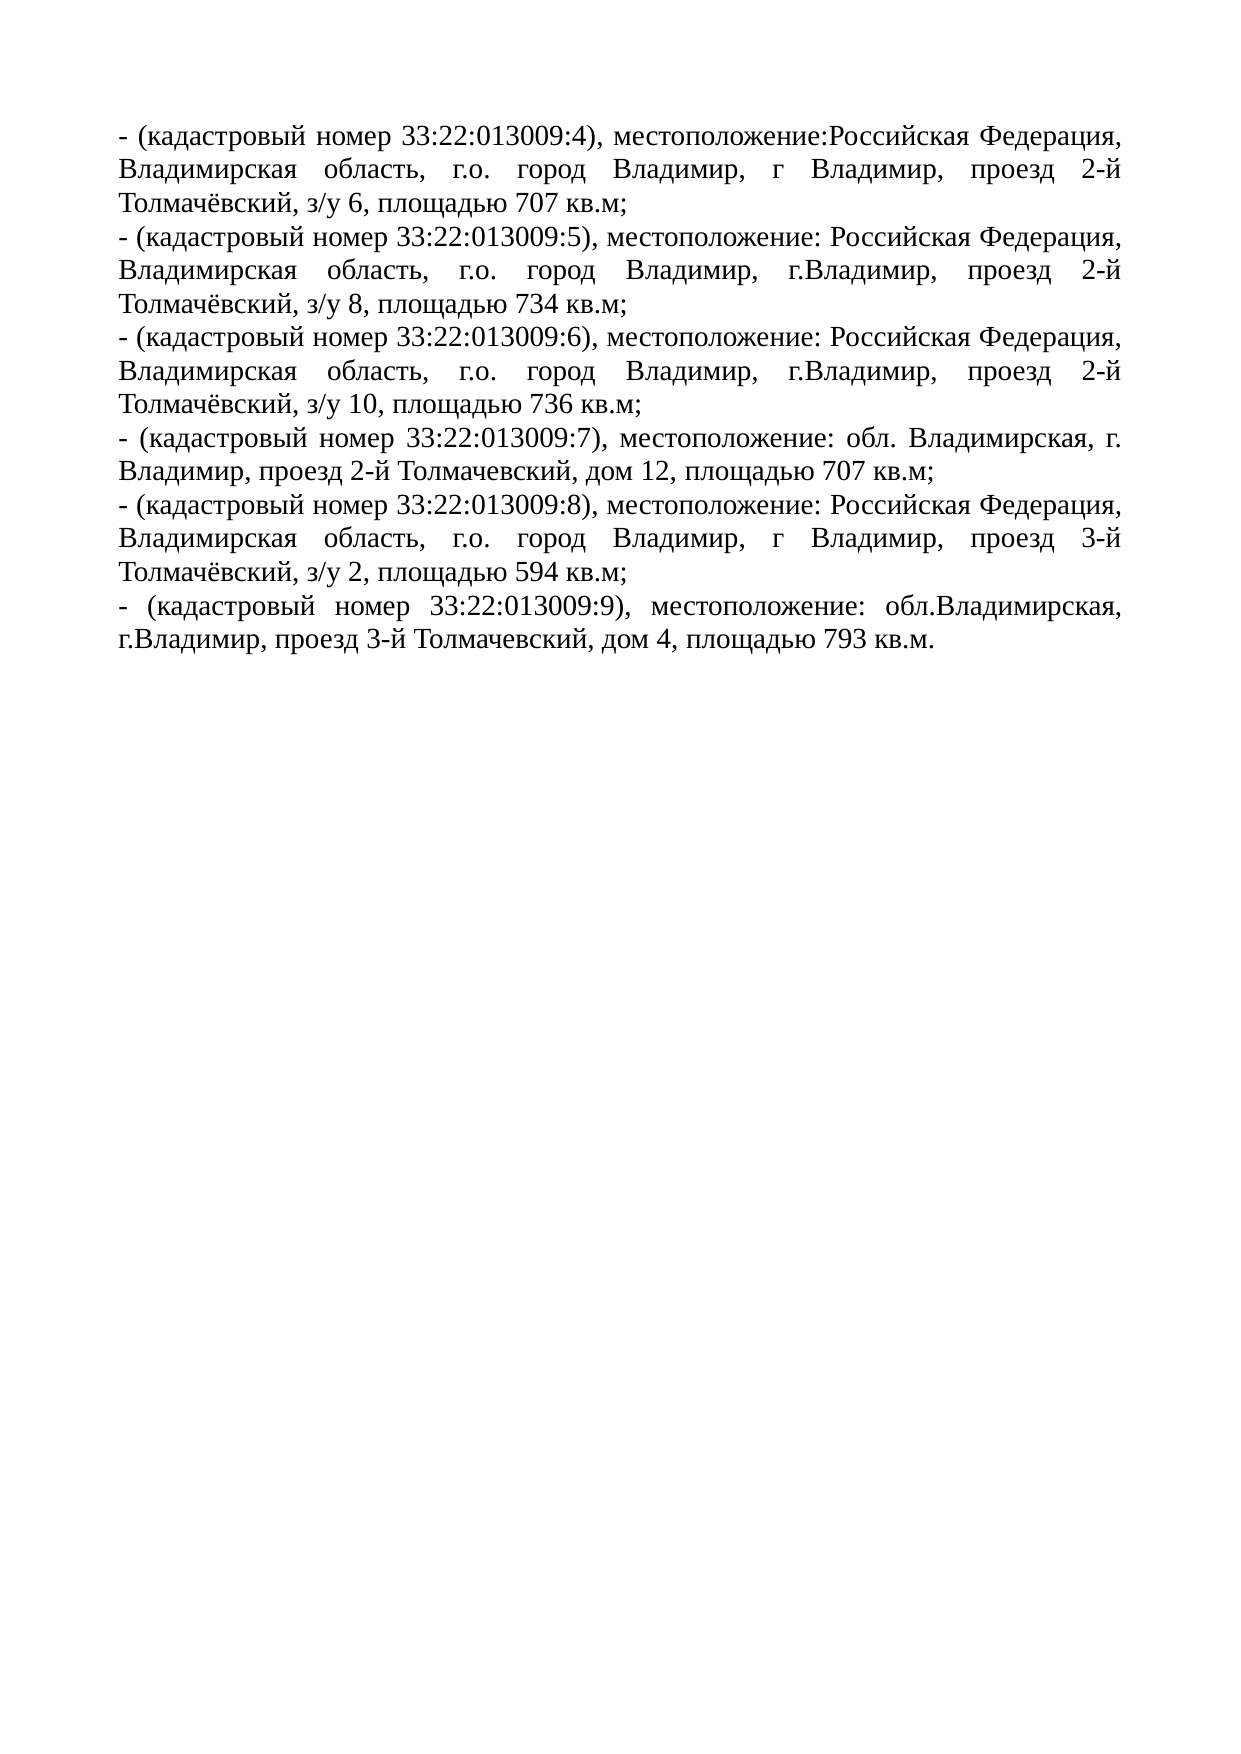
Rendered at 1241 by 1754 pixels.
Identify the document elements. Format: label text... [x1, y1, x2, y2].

text - (кадастровый номер 33:22:013009:7), местоположение: обл. Владимирская, г. Владимир, проезд 2-й Толмачевский, дом 12, площадью 707 кв.м; [118, 420, 1122, 487]
text - (кадастровый номер 33:22:013009:8), местоположение: Российская Федерация, Владимирская область, г.о. город Владимир, г Владимир, проезд 3-й Толмачёвский, з/у 2, площадью 594 кв.м; [118, 487, 1122, 588]
text - (кадастровый номер 33:22:013009:5), местоположение: Российская Федерация, Владимирская область, г.о. город Владимир, г.Владимир, проезд 2-й Толмачёвский, з/у 8, площадью 734 кв.м; [118, 219, 1122, 319]
text - (кадастровый номер 33:22:013009:6), местоположение: Российская Федерация, Владимирская область, г.о. город Владимир, г.Владимир, проезд 2-й Толмачёвский, з/у 10, площадью 736 кв.м; [118, 319, 1122, 420]
text - (кадастровый номер 33:22:013009:4), местоположение:Российская Федерация, Владимирская область, г.о. город Владимир, г Владимир, проезд 2-й Толмачёвский, з/у 6, площадью 707 кв.м; [118, 118, 1122, 219]
text - (кадастровый номер 33:22:013009:9), местоположение: обл.Владимирская, г.Владимир, проезд 3-й Толмачевский, дом 4, площадью 793 кв.м. [118, 588, 1122, 655]
